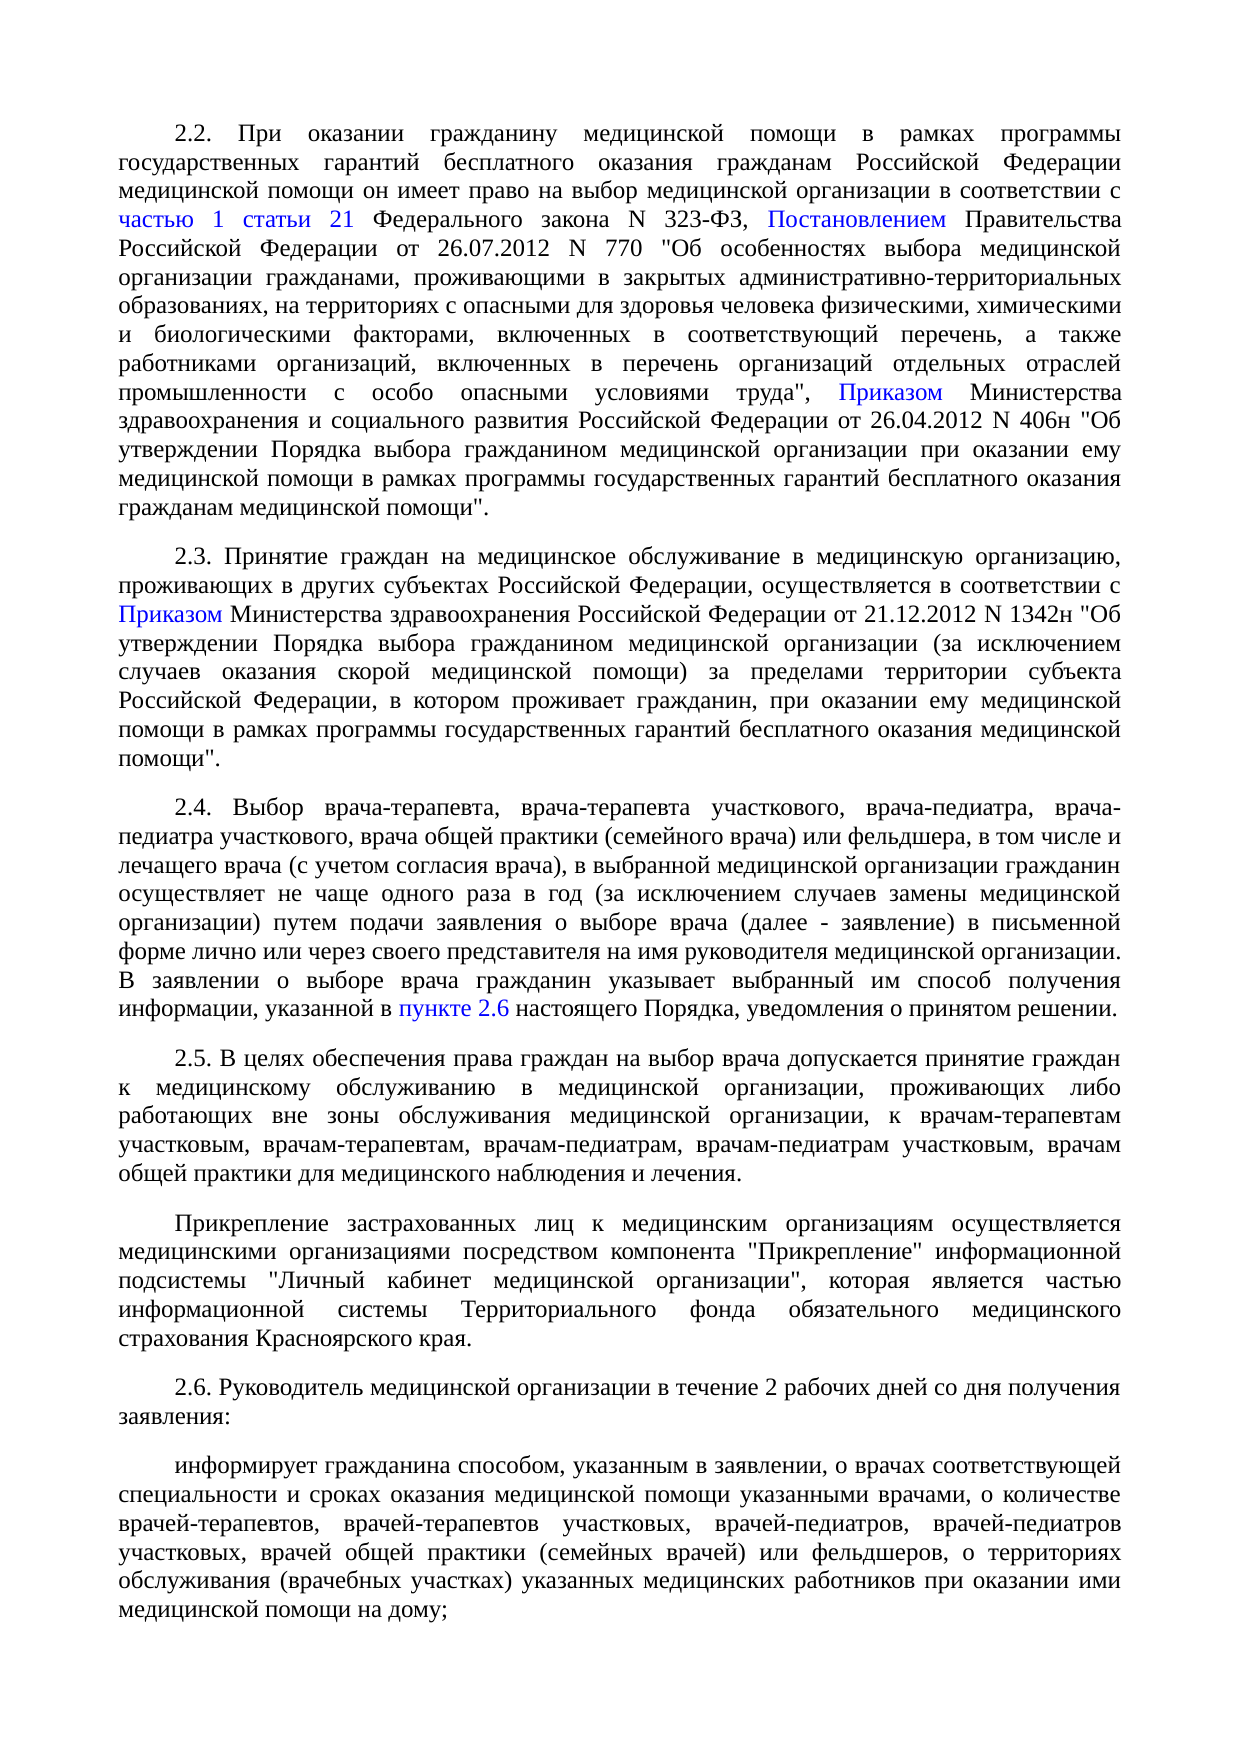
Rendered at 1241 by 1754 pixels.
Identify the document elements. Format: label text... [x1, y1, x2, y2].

text 2.4. Выбор врача-терапевта, врача-терапевта участкового, врача-педиатра, врача-педиатра участкового, врача общей практики (семейного врача) или фельдшера, в том числе и лечащего врача (с учетом согласия врача), в выбранной медицинской организации гражданин осуществляет не чаще одного раза в год (за исключением случаев замены медицинской организации) путем подачи заявления о выборе врача (далее - заявление) в письменной форме лично или через своего представителя на имя руководителя медицинской организации. В заявлении о выборе врача гражданин указывает выбранный им способ получения информации, указанной в пункте 2.6 настоящего Порядка, уведомления о принятом решении. [118, 792, 1122, 1022]
text 2.5. В целях обеспечения права граждан на выбор врача допускается принятие граждан к медицинскому обслуживанию в медицинской организации, проживающих либо работающих вне зоны обслуживания медицинской организации, к врачам-терапевтам участковым, врачам-терапевтам, врачам-педиатрам, врачам-педиатрам участковым, врачам общей практики для медицинского наблюдения и лечения. [118, 1043, 1122, 1187]
text 2.6. Руководитель медицинской организации в течение 2 рабочих дней со дня получения заявления: [118, 1372, 1122, 1430]
text 2.3. Принятие граждан на медицинское обслуживание в медицинскую организацию, проживающих в других субъектах Российской Федерации, осуществляется в соответствии с Приказом Министерства здравоохранения Российской Федерации от 21.12.2012 N 1342н "Об утверждении Порядка выбора гражданином медицинской организации (за исключением случаев оказания скорой медицинской помощи) за пределами территории субъекта Российской Федерации, в котором проживает гражданин, при оказании ему медицинской помощи в рамках программы государственных гарантий бесплатного оказания медицинской помощи". [118, 541, 1122, 771]
text информирует гражданина способом, указанным в заявлении, о врачах соответствующей специальности и сроках оказания медицинской помощи указанными врачами, о количестве врачей-терапевтов, врачей-терапевтов участковых, врачей-педиатров, врачей-педиатров участковых, врачей общей практики (семейных врачей) или фельдшеров, о территориях обслуживания (врачебных участках) указанных медицинских работников при оказании ими медицинской помощи на дому; [118, 1451, 1122, 1623]
text Прикрепление застрахованных лиц к медицинским организациям осуществляется медицинскими организациями посредством компонента "Прикрепление" информационной подсистемы "Личный кабинет медицинской организации", которая является частью информационной системы Территориального фонда обязательного медицинского страхования Красноярского края. [118, 1208, 1122, 1351]
text 2.2. При оказании гражданину медицинской помощи в рамках программы государственных гарантий бесплатного оказания гражданам Российской Федерации медицинской помощи он имеет право на выбор медицинской организации в соответствии с частью 1 статьи 21 Федерального закона N 323-ФЗ, Постановлением Правительства Российской Федерации от 26.07.2012 N 770 "Об особенностях выбора медицинской организации гражданами, проживающими в закрытых административно-территориальных образованиях, на территориях с опасными для здоровья человека физическими, химическими и биологическими факторами, включенных в соответствующий перечень, а также работниками организаций, включенных в перечень организаций отдельных отраслей промышленности с особо опасными условиями труда", Приказом Министерства здравоохранения и социального развития Российской Федерации от 26.04.2012 N 406н "Об утверждении Порядка выбора гражданином медицинской организации при оказании ему медицинской помощи в рамках программы государственных гарантий бесплатного оказания гражданам медицинской помощи". [118, 118, 1122, 521]
